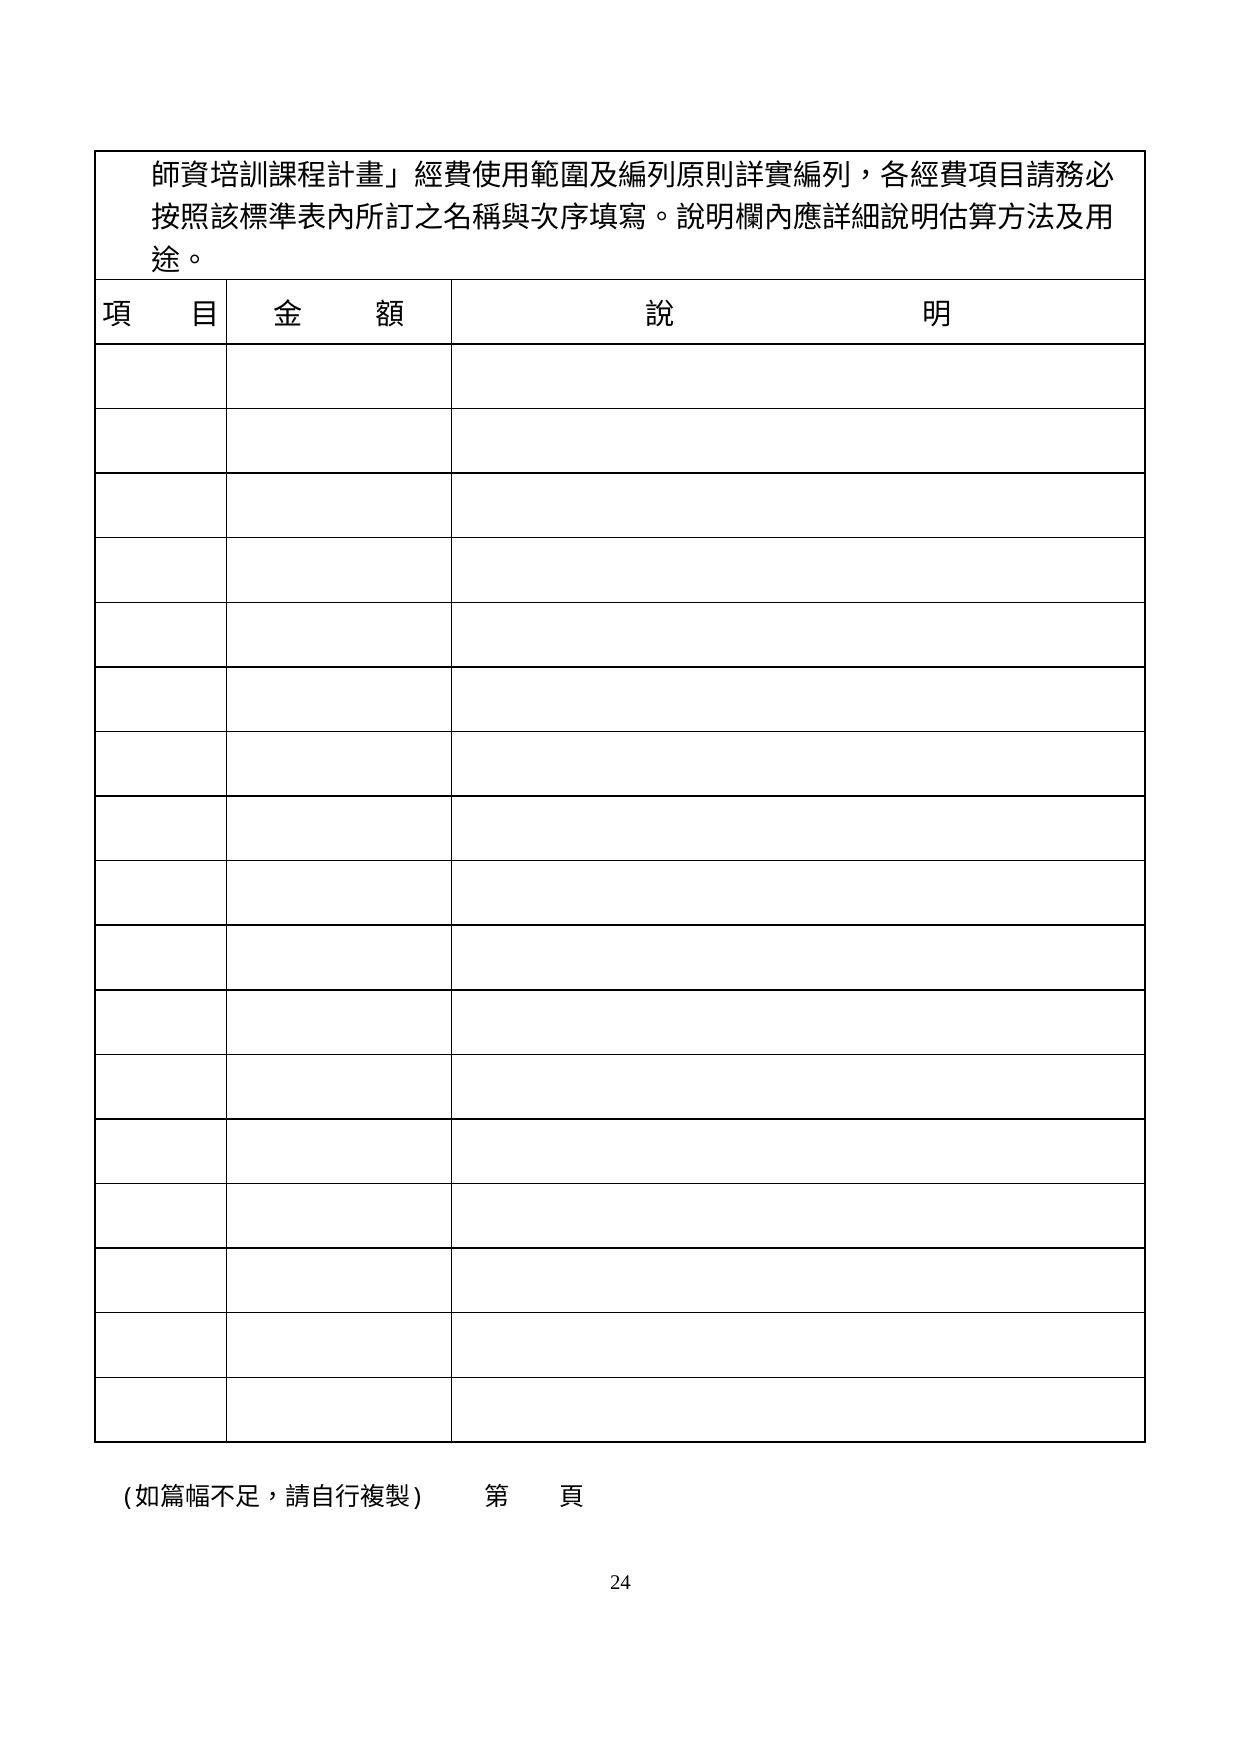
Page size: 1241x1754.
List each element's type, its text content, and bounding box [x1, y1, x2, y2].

table_cell [227, 1055, 451, 1118]
table_cell [227, 861, 451, 924]
table_cell [96, 1055, 226, 1118]
table_cell [227, 991, 451, 1053]
table_cell [452, 345, 1144, 408]
table_cell 金 額 [227, 280, 451, 343]
table_cell [227, 1378, 451, 1441]
table_cell [452, 861, 1144, 924]
table_cell [96, 1313, 226, 1376]
table_cell [227, 797, 451, 860]
table_cell [96, 538, 226, 601]
table_cell [227, 1249, 451, 1312]
table_cell [96, 861, 226, 924]
table_cell [96, 991, 226, 1053]
table_cell [96, 474, 226, 537]
table_cell [96, 1249, 226, 1312]
table_cell [96, 732, 226, 795]
table_cell [96, 1120, 226, 1183]
table_cell [96, 603, 226, 666]
table_cell [227, 345, 451, 408]
table_cell [452, 797, 1144, 860]
table_cell [452, 474, 1144, 537]
table_cell [227, 409, 451, 472]
table_cell [227, 538, 451, 601]
table_cell 項 目 [96, 280, 226, 343]
table_cell [452, 1120, 1144, 1183]
table_cell [452, 538, 1144, 601]
table_cell [452, 603, 1144, 666]
table_cell [452, 1055, 1144, 1118]
table_cell [452, 1313, 1144, 1376]
table_cell [96, 926, 226, 989]
table_cell [452, 668, 1144, 731]
table_cell [96, 1184, 226, 1247]
text (如篇幅不足，請自行複製) 第 頁 [120, 1477, 1120, 1513]
table_cell [452, 991, 1144, 1053]
table_cell [452, 926, 1144, 989]
table_cell [227, 474, 451, 537]
table_cell [227, 1184, 451, 1247]
table_cell 說 明 [452, 280, 1144, 343]
table_cell [227, 732, 451, 795]
table_cell [96, 797, 226, 860]
table_cell [96, 1378, 226, 1441]
table_header 師資培訓課程計畫」經費使用範圍及編列原則詳實編列，各經費項目請務必按照該標準表內所訂之名稱與次序填寫。說明欄內應詳細說明估算方法及用途。 [96, 152, 1144, 278]
table_cell [227, 926, 451, 989]
table_cell [96, 409, 226, 472]
table_cell [227, 603, 451, 666]
table_cell [227, 1120, 451, 1183]
table_cell [96, 668, 226, 731]
table_cell [452, 1249, 1144, 1312]
table_cell [452, 1378, 1144, 1441]
table_cell [227, 1313, 451, 1376]
table_cell [452, 1184, 1144, 1247]
table_cell [452, 732, 1144, 795]
table_cell [227, 668, 451, 731]
table_cell [452, 409, 1144, 472]
table_cell [96, 345, 226, 408]
